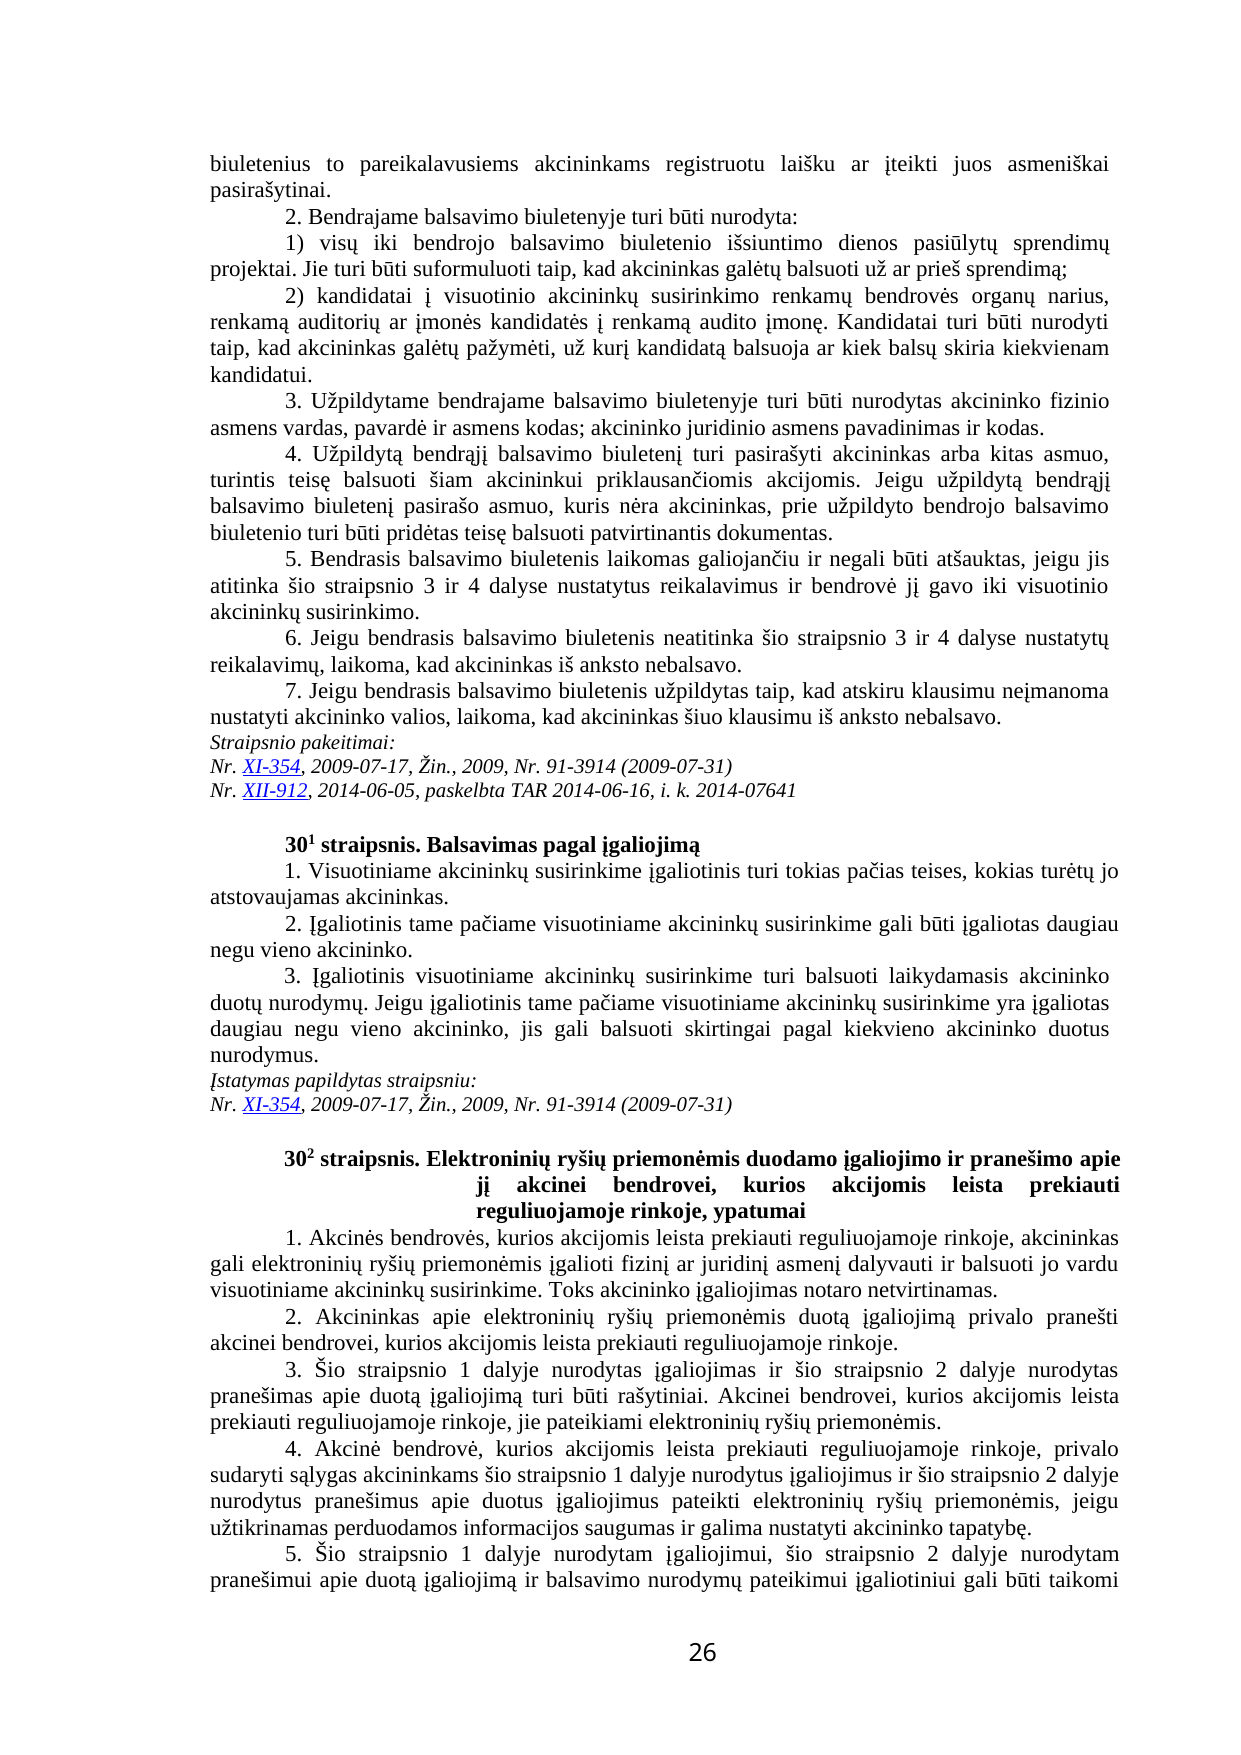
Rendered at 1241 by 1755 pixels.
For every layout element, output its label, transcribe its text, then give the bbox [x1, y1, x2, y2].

text 2. Akcininkas apie elektroninių ryšių priemonėmis duotą įgaliojimą privalo pranešti akcinei bendrovei, kurios akcijomis leista prekiauti reguliuojamoje rinkoje. [210, 1303, 1120, 1356]
text Nr. XI-354, 2009-07-17, Žin., 2009, Nr. 91-3914 (2009-07-31) [210, 754, 1120, 778]
text 5. Šio straipsnio 1 dalyje nurodytam įgaliojimui, šio straipsnio 2 dalyje nurodytam pranešimui apie duotą įgaliojimą ir balsavimo nurodymų pateikimui įgaliotiniui gali būti taikomi [210, 1540, 1120, 1593]
text Nr. XI-354, 2009-07-17, Žin., 2009, Nr. 91-3914 (2009-07-31) [210, 1092, 1120, 1116]
text 6. Jeigu bendrasis balsavimo biuletenis neatitinka šio straipsnio 3 ir 4 dalyse nustatytų reikalavimų, laikoma, kad akcininkas iš anksto nebalsavo. [210, 624, 1111, 677]
text 1) visų iki bendrojo balsavimo biuletenio išsiuntimo dienos pasiūlytų sprendimų projektai. Jie turi būti suformuluoti taip, kad akcininkas galėtų balsuoti už ar prieš sprendimą; [210, 229, 1111, 282]
text Straipsnio pakeitimai: [210, 730, 1120, 754]
text 2. Bendrajame balsavimo biuletenyje turi būti nurodyta: [210, 203, 1111, 229]
text 4. Akcinė bendrovė, kurios akcijomis leista prekiauti reguliuojamoje rinkoje, privalo sudaryti sąlygas akcininkams šio straipsnio 1 dalyje nurodytus įgaliojimus ir šio straipsnio 2 dalyje nurodytus pranešimus apie duotus įgaliojimus pateikti elektroninių ryšių priemonėmis, jeigu užtikrinamas perduodamos informacijos saugumas ir galima nustatyti akcininko tapatybę. [210, 1435, 1120, 1540]
text 3. Įgaliotinis visuotiniame akcininkų susirinkime turi balsuoti laikydamasis akcininko duotų nurodymų. Jeigu įgaliotinis tame pačiame visuotiniame akcininkų susirinkime yra įgaliotas daugiau negu vieno akcininko, jis gali balsuoti skirtingai pagal kiekvieno akcininko duotus nurodymus. [210, 962, 1111, 1068]
text 301 straipsnis. Balsavimas pagal įgaliojimą [210, 831, 1120, 857]
text 2) kandidatai į visuotinio akcininkų susirinkimo renkamų bendrovės organų narius, renkamą auditorių ar įmonės kandidatės į renkamą audito įmonę. Kandidatai turi būti nurodyti taip, kad akcininkas galėtų pažymėti, už kurį kandidatą balsuoja ar kiek balsų skiria kiekvienam kandidatui. [210, 282, 1111, 387]
text biuletenius to pareikalavusiems akcininkams registruotu laišku ar įteikti juos asmeniškai pasirašytinai. [210, 150, 1111, 203]
text 3. Šio straipsnio 1 dalyje nurodytas įgaliojimas ir šio straipsnio 2 dalyje nurodytas pranešimas apie duotą įgaliojimą turi būti rašytiniai. Akcinei bendrovei, kurios akcijomis leista prekiauti reguliuojamoje rinkoje, jie pateikiami elektroninių ryšių priemonėmis. [210, 1356, 1120, 1435]
text 7. Jeigu bendrasis balsavimo biuletenis užpildytas taip, kad atskiru klausimu neįmanoma nustatyti akcininko valios, laikoma, kad akcininkas šiuo klausimu iš anksto nebalsavo. [210, 677, 1111, 730]
text 3. Užpildytame bendrajame balsavimo biuletenyje turi būti nurodytas akcininko fizinio asmens vardas, pavardė ir asmens kodas; akcininko juridinio asmens pavadinimas ir kodas. [210, 387, 1111, 440]
text 2. Įgaliotinis tame pačiame visuotiniame akcininkų susirinkime gali būti įgaliotas daugiau negu vieno akcininko. [210, 910, 1120, 962]
text 302 straipsnis. Elektroninių ryšių priemonėmis duodamo įgaliojimo ir pranešimo apie jį akcinei bendrovei, kurios akcijomis leista prekiauti reguliuojamoje rinkoje, ypatumai [284, 1145, 1120, 1224]
text 1. Akcinės bendrovės, kurios akcijomis leista prekiauti reguliuojamoje rinkoje, akcininkas gali elektroninių ryšių priemonėmis įgalioti fizinį ar juridinį asmenį dalyvauti ir balsuoti jo vardu visuotiniame akcininkų susirinkime. Toks akcininko įgaliojimas notaro netvirtinamas. [210, 1224, 1120, 1303]
text 5. Bendrasis balsavimo biuletenis laikomas galiojančiu ir negali būti atšauktas, jeigu jis atitinka šio straipsnio 3 ir 4 dalyse nustatytus reikalavimus ir bendrovė jį gavo iki visuotinio akcininkų susirinkimo. [210, 545, 1111, 624]
text 1. Visuotiniame akcininkų susirinkime įgaliotinis turi tokias pačias teises, kokias turėtų jo atstovaujamas akcininkas. [210, 857, 1120, 910]
text 4. Užpildytą bendrąjį balsavimo biuletenį turi pasirašyti akcininkas arba kitas asmuo, turintis teisę balsuoti šiam akcininkui priklausančiomis akcijomis. Jeigu užpildytą bendrąjį balsavimo biuletenį pasirašo asmuo, kuris nėra akcininkas, prie užpildyto bendrojo balsavimo biuletenio turi būti pridėtas teisę balsuoti patvirtinantis dokumentas. [210, 440, 1111, 545]
text Nr. XII-912, 2014-06-05, paskelbta TAR 2014-06-16, i. k. 2014-07641 [210, 778, 1120, 802]
text Įstatymas papildytas straipsniu: [210, 1068, 1120, 1092]
